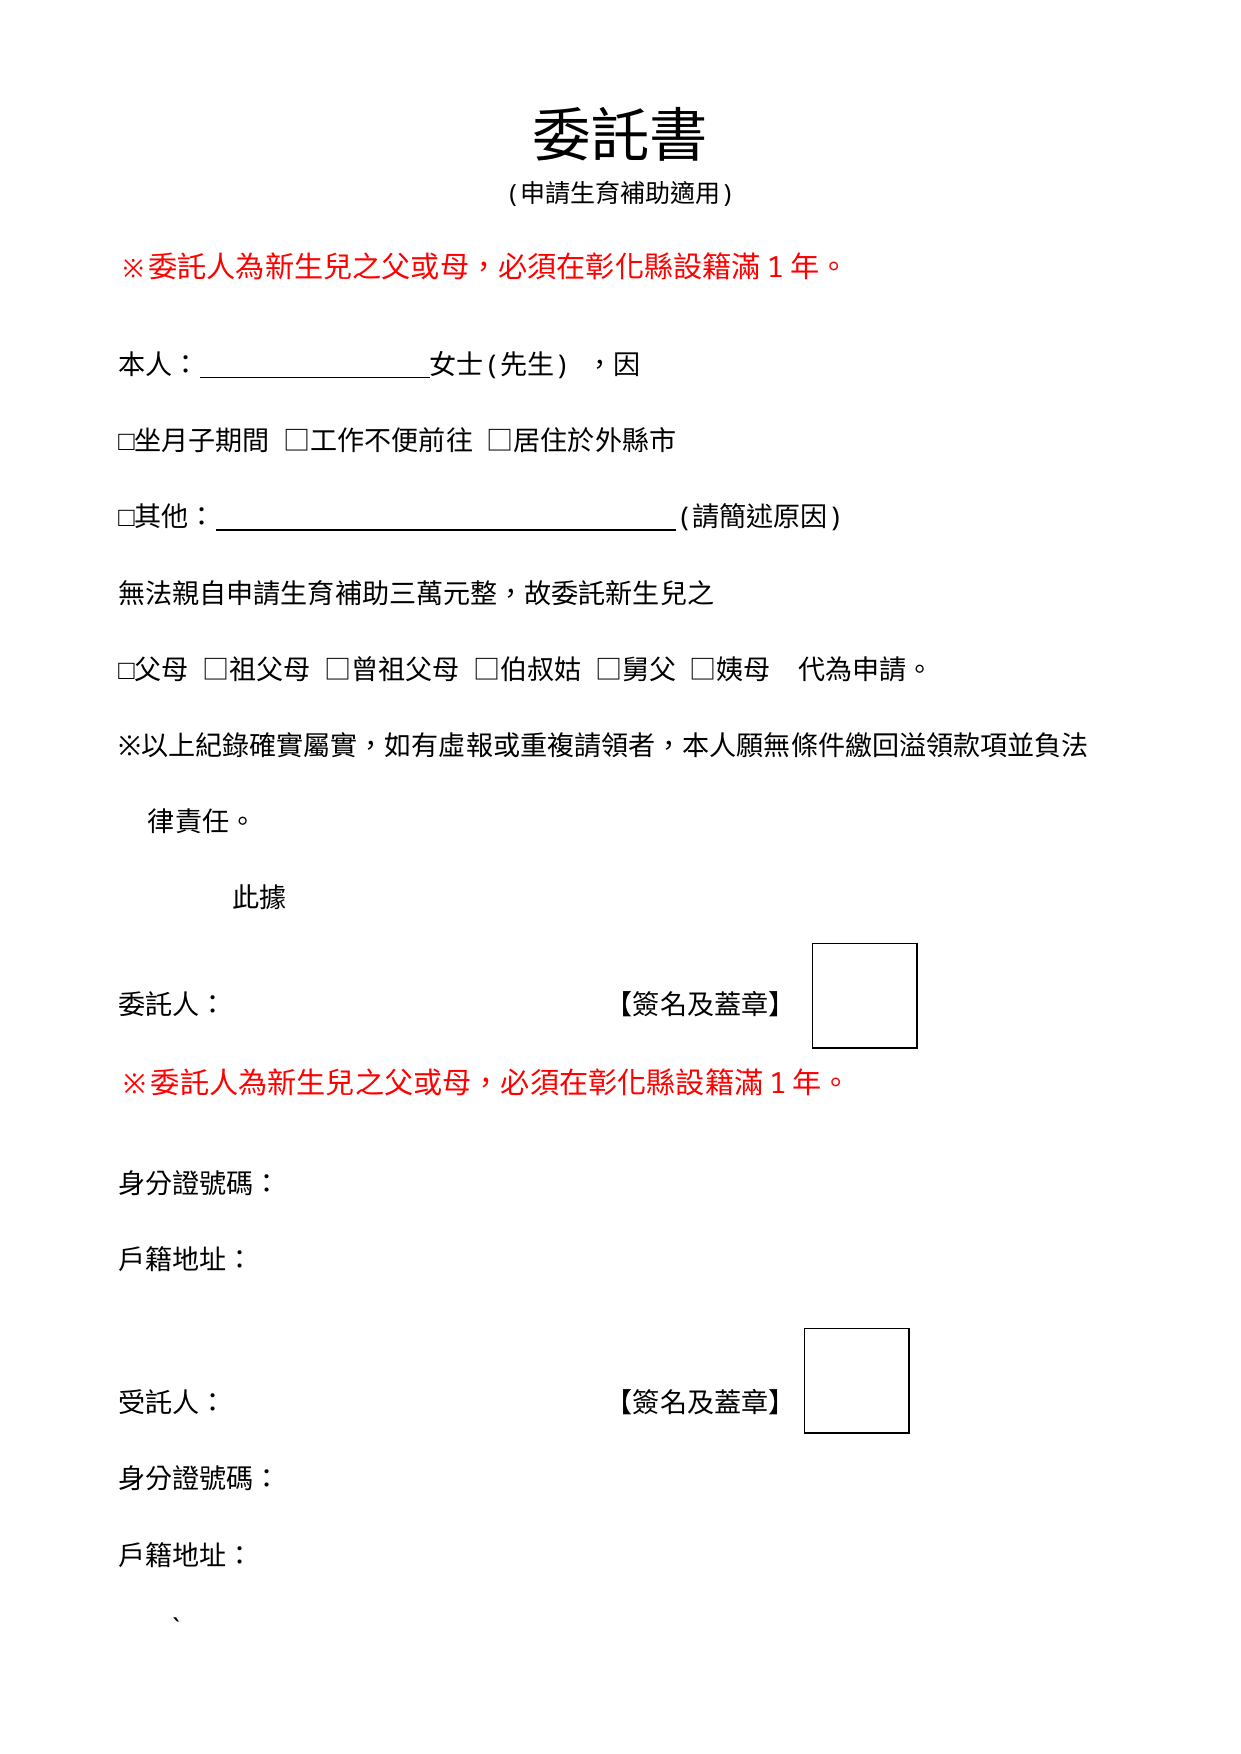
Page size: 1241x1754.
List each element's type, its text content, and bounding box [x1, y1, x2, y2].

text □父母 □祖父母 □曾祖父母 □伯叔姑 □舅父 □姨母 代為申請。 [118, 648, 1122, 687]
text [918, 983, 1122, 1022]
text 身分證號碼： [118, 1162, 1122, 1201]
text 委託人： 【簽名及蓋章】 [118, 983, 812, 1022]
text 律責任。 [148, 800, 1122, 839]
text □坐月子期間 □工作不便前往 □居住於外縣市 [118, 419, 1122, 458]
text ※委託人為新生兒之父或母，必須在彰化縣設籍滿1年。 [118, 1059, 1122, 1102]
text ※委託人為新生兒之父或母，必須在彰化縣設籍滿1年。 [118, 243, 1122, 286]
text (申請生育補助適用) [118, 173, 1122, 209]
text 身分證號碼： [118, 1457, 1122, 1497]
text 戶籍地址： [118, 1534, 1122, 1573]
text □其他： (請簡述原因) [118, 495, 1122, 535]
text 無法親自申請生育補助三萬元整，故委託新生兒之 [118, 572, 1122, 611]
text ` [118, 1610, 1122, 1647]
text [910, 1381, 1122, 1421]
text 受託人： 【簽名及蓋章】 [118, 1381, 804, 1421]
text 此據 [118, 876, 1122, 916]
text 本人： 女士(先生) ，因 [118, 343, 1122, 382]
text 戶籍地址： [118, 1238, 1122, 1277]
text ※以上紀錄確實屬實，如有虛報或重複請領者，本人願無條件繳回溢領款項並負法 [118, 724, 1122, 763]
text 委託書 [118, 89, 1122, 173]
